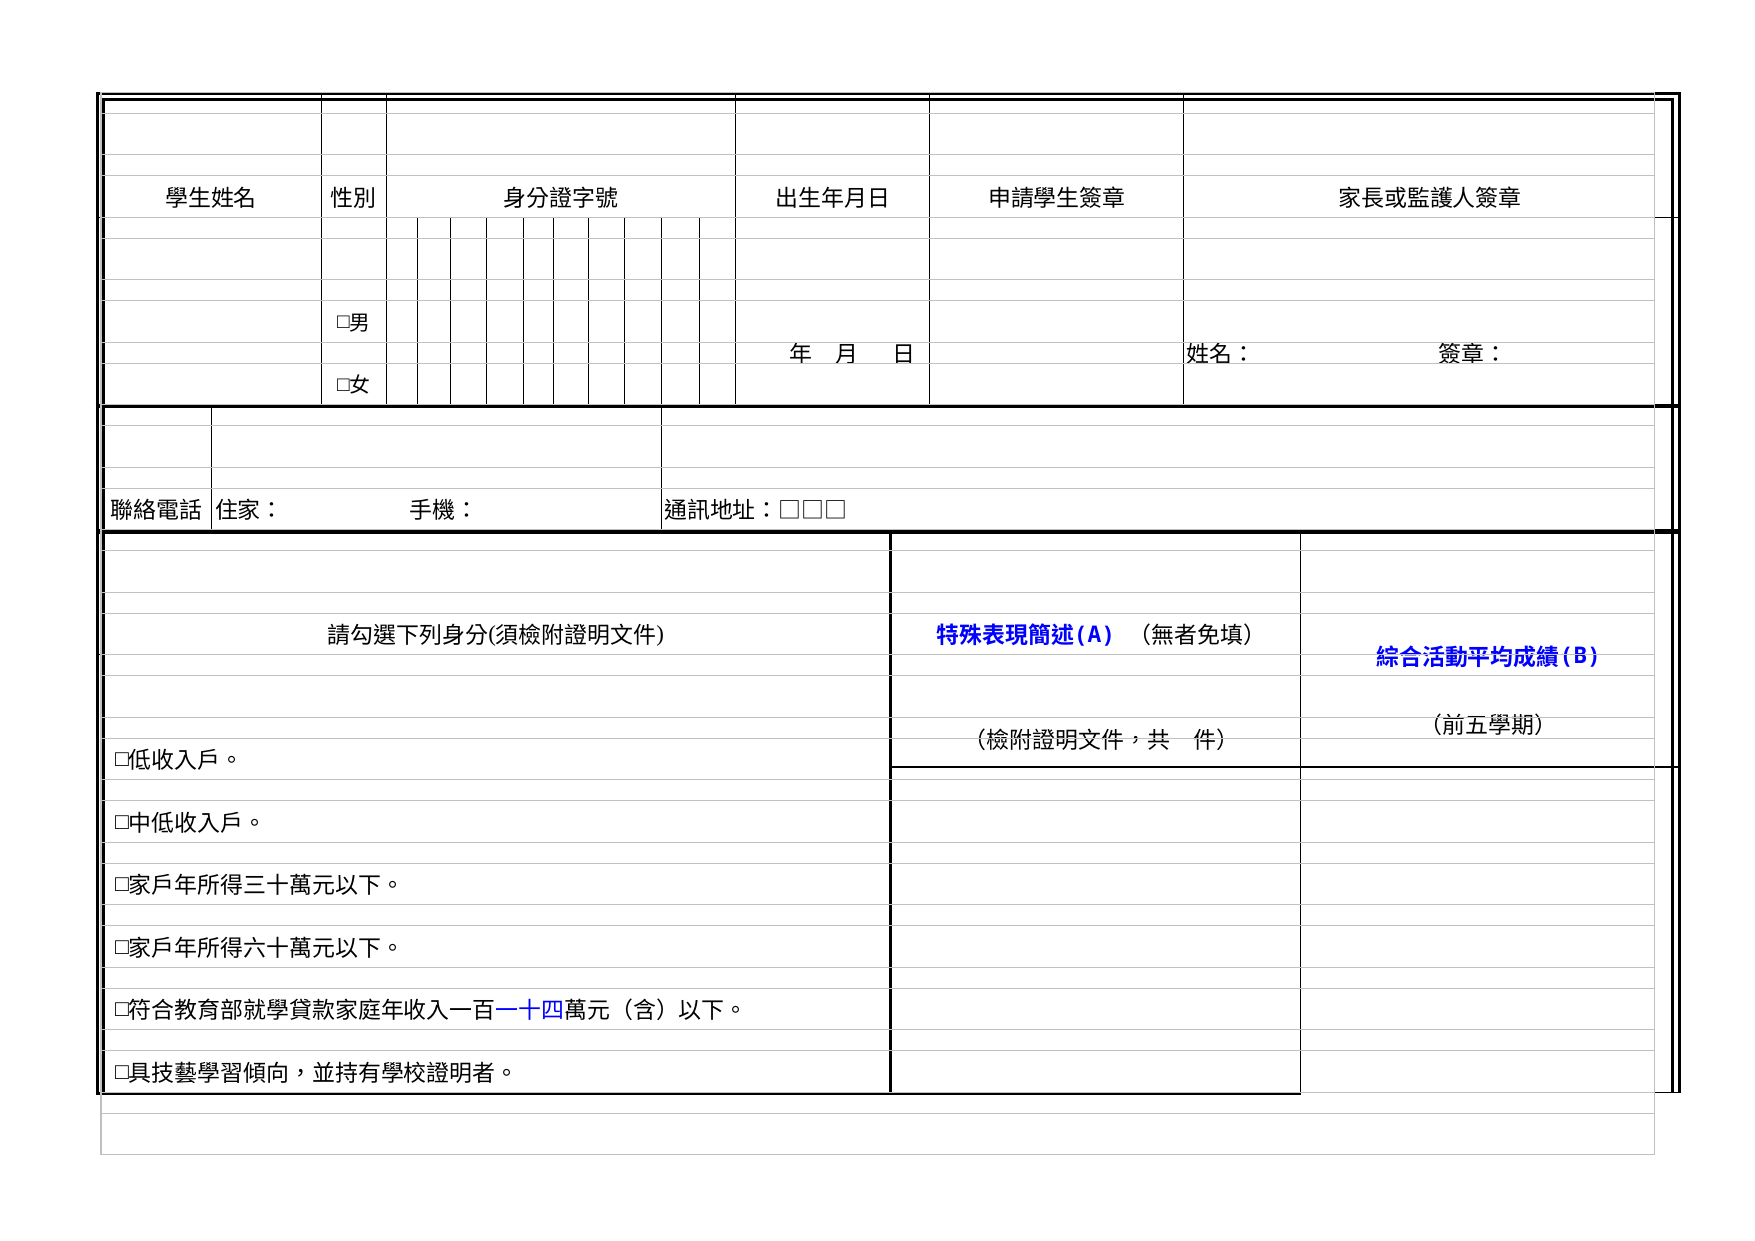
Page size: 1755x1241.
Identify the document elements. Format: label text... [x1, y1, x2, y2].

table_cell [105, 343, 321, 363]
table_cell [105, 239, 321, 279]
table_cell 通訊地址：□□□ [662, 489, 1654, 529]
table_cell [930, 343, 1183, 363]
table_cell [105, 551, 889, 592]
table_cell 家長或監護人簽章 [1184, 176, 1654, 217]
table_cell [625, 301, 661, 342]
table_cell [1301, 968, 1654, 988]
table_cell □女 [322, 364, 386, 404]
table_cell [662, 408, 1654, 425]
table_cell [892, 1030, 1300, 1050]
table_cell [105, 218, 321, 238]
table_cell [736, 101, 929, 113]
table_cell [487, 343, 523, 363]
table_cell [736, 114, 929, 154]
table_cell [105, 718, 889, 738]
table_cell [736, 155, 929, 175]
table_cell 姓名： 簽章： [1184, 280, 1654, 300]
table_cell [1301, 989, 1654, 1029]
table_cell 年 月 日 [796, 343, 929, 363]
table_cell 綜合活動平均成績(B) （前五學期） [1301, 551, 1654, 592]
table_cell [1655, 768, 1671, 1092]
table_cell 身分證字號 [387, 176, 735, 217]
table_cell [1184, 155, 1654, 175]
table_cell 申請學生簽章 [930, 176, 1183, 217]
table_cell [105, 780, 889, 800]
table_cell 出生年月日 [736, 176, 929, 217]
table_cell [930, 101, 1183, 113]
table_cell [625, 218, 661, 238]
table_cell [451, 343, 486, 363]
table_cell 姓名： 簽章： [1190, 343, 1202, 363]
table_cell 學生姓名 [105, 176, 321, 217]
table_cell □中低收入戶。 [105, 801, 889, 842]
table_cell 特殊表現簡述(A) （無者免填） （檢附證明文件，共 件） [892, 676, 1300, 717]
table_cell [700, 343, 735, 363]
table_cell [892, 926, 1300, 967]
table_cell [700, 239, 735, 279]
table_cell 姓名： 簽章： [1219, 343, 1654, 363]
table_cell [105, 101, 321, 113]
table_cell 特殊表現簡述(A) （無者免填） （檢附證明文件，共 件） [892, 593, 1300, 613]
table_cell [1301, 864, 1654, 904]
table_cell [105, 905, 889, 925]
table_cell [105, 408, 211, 425]
table_cell 綜合活動平均成績(B) （前五學期） [1655, 534, 1671, 766]
table_cell 特殊表現簡述(A) （無者免填） （檢附證明文件，共 件） [892, 718, 1300, 738]
table_cell [625, 239, 661, 279]
table_cell 姓名： 簽章： [1184, 343, 1191, 363]
table_cell □具技藝學習傾向，並持有學校證明者。 [105, 1051, 889, 1092]
table_cell [524, 218, 553, 238]
table_cell [451, 364, 486, 404]
table_cell □家戶年所得六十萬元以下。 [105, 926, 889, 967]
table_cell [322, 280, 386, 300]
table_cell 姓名： 簽章： [1184, 301, 1654, 342]
table_cell [625, 280, 661, 300]
table_cell [105, 364, 321, 404]
table_cell [105, 301, 321, 342]
table_cell [105, 155, 321, 175]
table_cell [662, 218, 699, 238]
table_cell [662, 301, 699, 342]
table_cell [1301, 1051, 1654, 1092]
table_cell [930, 114, 1183, 154]
table_cell [451, 218, 486, 238]
table_cell 年 月 日 [736, 239, 929, 279]
table_cell [524, 301, 553, 342]
table_cell [589, 280, 624, 300]
table_cell [105, 534, 889, 550]
table_cell [930, 155, 1183, 175]
table_cell □低收入戶。 [105, 739, 889, 779]
table_cell [418, 239, 450, 279]
table_cell [1301, 926, 1654, 967]
table_cell [212, 426, 661, 467]
table_cell [930, 364, 1183, 404]
table_cell 綜合活動平均成績(B) （前五學期） [1301, 676, 1654, 717]
table_cell [322, 101, 386, 113]
table_cell [662, 426, 1654, 467]
table_cell 請勾選下列身分(須檢附證明文件) [105, 614, 889, 654]
table_cell 綜合活動平均成績(B) （前五學期） [1301, 739, 1654, 766]
table_cell [105, 676, 889, 717]
table_cell [1301, 1030, 1654, 1050]
table_cell [1301, 768, 1654, 779]
table_cell [930, 280, 1183, 300]
table_cell 姓名： 簽章： [1184, 218, 1654, 238]
table_cell 年 月 日 [736, 280, 929, 300]
table_cell [1301, 780, 1654, 800]
table_cell [892, 801, 1300, 842]
table_cell [387, 239, 417, 279]
table_cell [662, 364, 699, 404]
table_cell 特殊表現簡述(A) （無者免填） （檢附證明文件，共 件） [892, 551, 1300, 592]
table_cell 特殊表現簡述(A) （無者免填） （檢附證明文件，共 件） [892, 534, 1300, 550]
table_cell [387, 218, 417, 238]
table_cell [105, 280, 321, 300]
table_cell [1184, 114, 1654, 154]
table_cell [451, 239, 486, 279]
table_cell 特殊表現簡述(A) （無者免填） （檢附證明文件，共 件） [892, 655, 1300, 675]
table_cell [387, 101, 735, 113]
table_cell [1655, 95, 1676, 217]
table_cell 綜合活動平均成績(B) （前五學期） [1301, 534, 1654, 550]
table_cell □符合教育部就學貸款家庭年收入一百一十四萬元（含）以下。 [105, 989, 889, 1029]
table_cell [387, 301, 417, 342]
table_cell 年 月 日 [736, 364, 929, 404]
table_cell [930, 218, 1183, 238]
table_cell [322, 114, 386, 154]
table_cell [418, 218, 450, 238]
table_cell [554, 218, 588, 238]
table_cell [554, 239, 588, 279]
table_cell [418, 343, 450, 363]
table_cell [322, 239, 386, 279]
table_cell [387, 343, 417, 363]
table_cell [589, 343, 624, 363]
table_cell [524, 280, 553, 300]
table_cell 住家： 手機： [212, 489, 661, 529]
table_cell [1301, 801, 1654, 842]
table_cell [554, 364, 588, 404]
table_cell [662, 239, 699, 279]
table_cell [1301, 905, 1654, 925]
table_cell 性別 [322, 176, 386, 217]
table_cell 年 月 日 [736, 218, 929, 238]
table_cell [589, 301, 624, 342]
table_cell [892, 843, 1300, 863]
table_cell 綜合活動平均成績(B) （前五學期） [1301, 614, 1654, 654]
table_cell [322, 343, 386, 363]
table_cell [105, 426, 211, 467]
table_cell [387, 114, 735, 154]
table_cell [387, 155, 735, 175]
table_cell [892, 780, 1300, 800]
table_cell 年 月 日 [736, 301, 929, 342]
table_cell [451, 301, 486, 342]
table_cell [1184, 101, 1654, 113]
table_cell [105, 968, 889, 988]
table_cell [418, 301, 450, 342]
table_cell [322, 218, 386, 238]
table_cell 年 月 日 [736, 343, 801, 363]
table_cell [589, 364, 624, 404]
table_cell [418, 364, 450, 404]
table_cell [589, 239, 624, 279]
table_cell [105, 468, 211, 488]
table_cell [892, 989, 1300, 1029]
table_cell [451, 280, 486, 300]
table_cell [892, 864, 1300, 904]
table_cell [524, 364, 553, 404]
table_cell [105, 1030, 889, 1050]
table_cell □男 [322, 301, 386, 342]
table_cell [554, 343, 588, 363]
table_cell 特殊表現簡述(A) （無者免填） （檢附證明文件，共 件） [892, 739, 1300, 766]
table_cell 姓名： 簽章： [1203, 343, 1218, 363]
table_cell 綜合活動平均成績(B) （前五學期） [1301, 593, 1654, 613]
table_cell [322, 155, 386, 175]
table_cell [212, 468, 661, 488]
table_cell [487, 364, 523, 404]
table_cell [105, 593, 889, 613]
table_cell [1655, 408, 1671, 529]
table_cell [487, 239, 523, 279]
table_cell [700, 218, 735, 238]
table_cell 綜合活動平均成績(B) （前五學期） [1301, 655, 1654, 675]
table_cell [524, 239, 553, 279]
table_cell [418, 280, 450, 300]
table_cell [387, 364, 417, 404]
table_cell [105, 114, 321, 154]
table_cell [554, 280, 588, 300]
table_cell [930, 239, 1183, 279]
table_cell [892, 1051, 1300, 1092]
table_cell [625, 364, 661, 404]
table_cell 姓名： 簽章： [1184, 364, 1654, 404]
table_cell [892, 905, 1300, 925]
table_cell [105, 655, 889, 675]
table_cell [700, 301, 735, 342]
table_cell 姓名： 簽章： [1655, 218, 1671, 404]
table_cell [212, 408, 661, 425]
table_cell 特殊表現簡述(A) （無者免填） （檢附證明文件，共 件） [892, 614, 1300, 654]
table_cell □家戶年所得三十萬元以下。 [105, 864, 889, 904]
table_cell [662, 468, 1654, 488]
table_cell 姓名： 簽章： [1184, 239, 1654, 279]
table_cell [589, 218, 624, 238]
table_cell [554, 301, 588, 342]
table_cell [1301, 843, 1654, 863]
table_cell [930, 301, 1183, 342]
table_cell [700, 364, 735, 404]
table_cell [524, 343, 553, 363]
table_cell [487, 280, 523, 300]
table_cell [892, 968, 1300, 988]
table_cell [700, 280, 735, 300]
table_cell 綜合活動平均成績(B) （前五學期） [1301, 718, 1654, 738]
table_cell [487, 218, 523, 238]
table_cell [387, 280, 417, 300]
table_cell [105, 843, 889, 863]
table_cell [662, 280, 699, 300]
table_cell 聯絡電話 [105, 489, 211, 529]
table_cell [892, 768, 1300, 779]
table_cell [625, 343, 661, 363]
table_cell [662, 343, 699, 363]
table_cell [487, 301, 523, 342]
